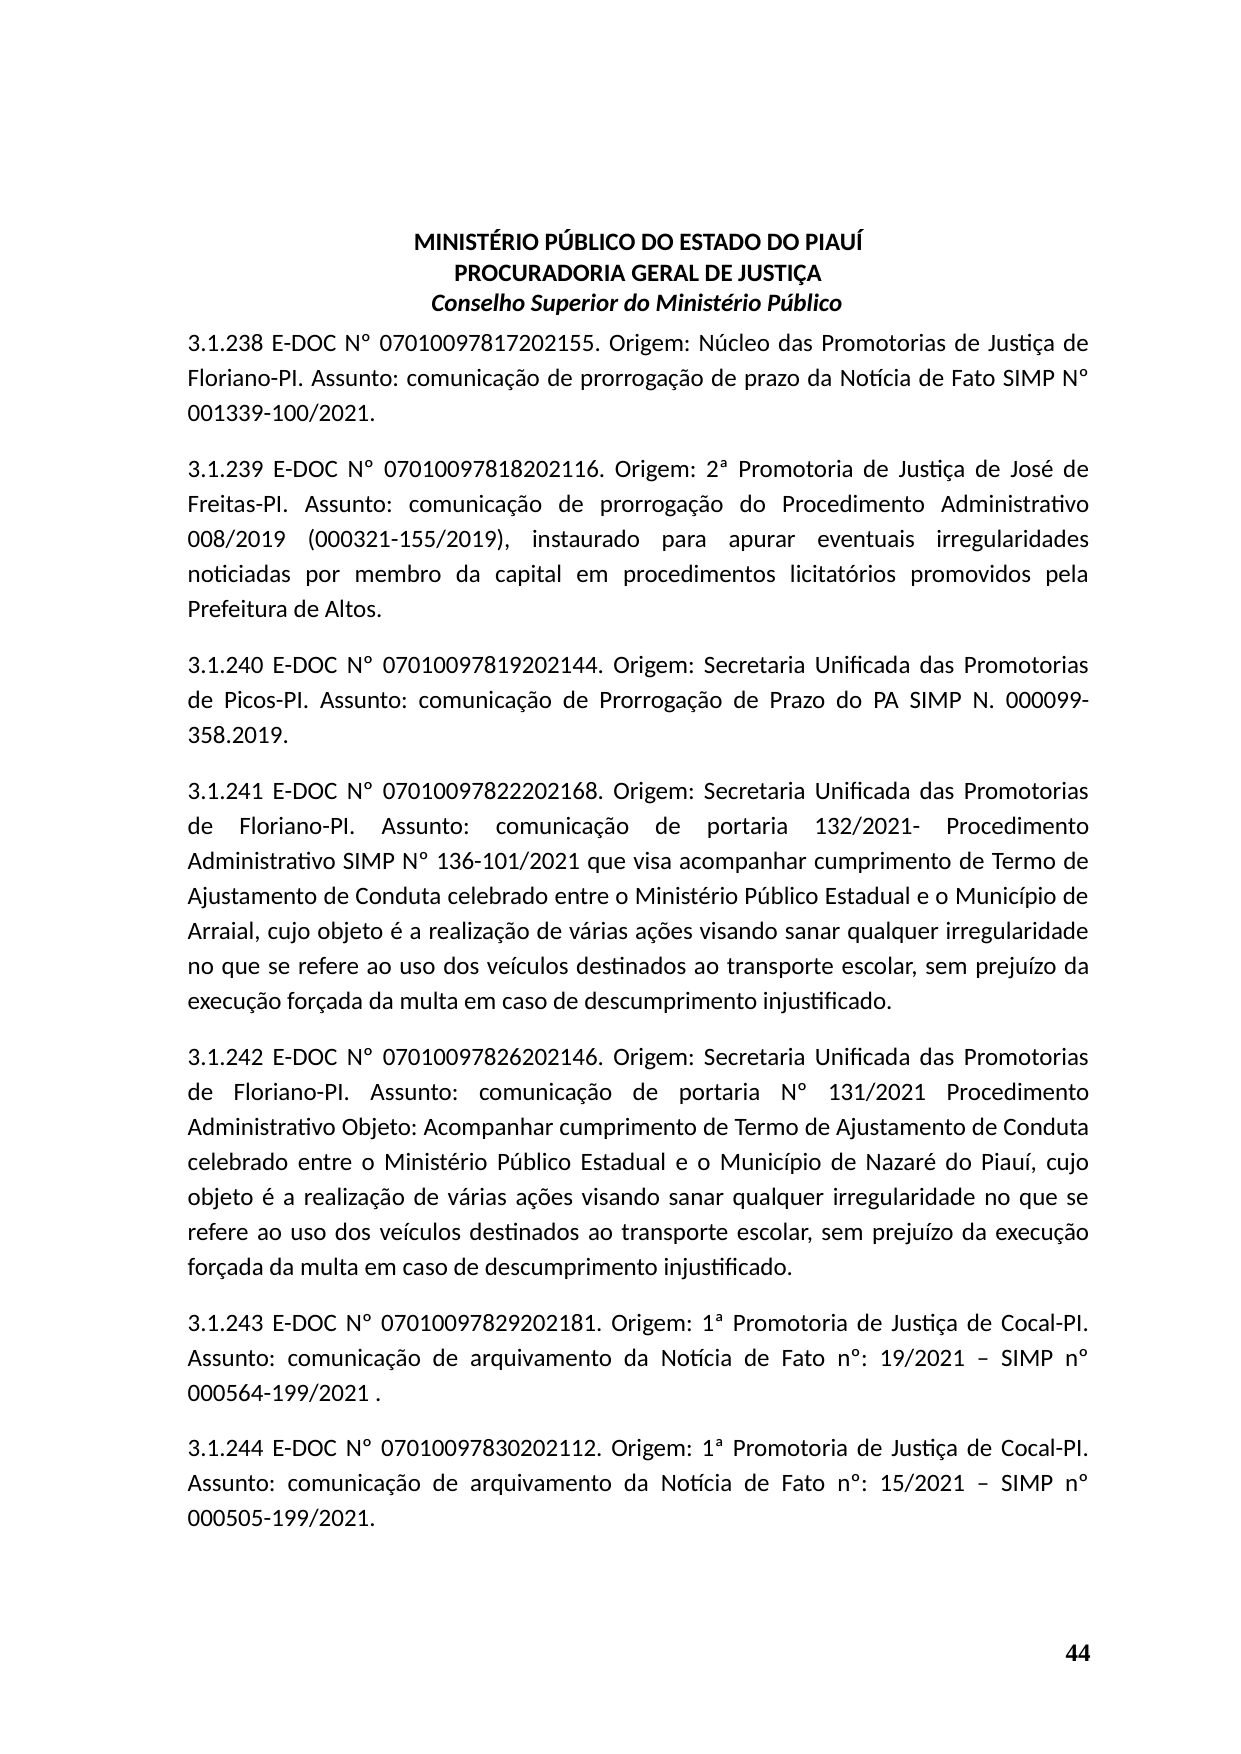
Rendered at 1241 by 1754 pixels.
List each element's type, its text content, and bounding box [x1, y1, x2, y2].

text 3.1.242 E-DOC Nº 07010097826202146. Origem: Secretaria Unificada das Promotorias de Floriano-PI. Assunto: comunicação de portaria Nº 131/2021 Procedimento Administrativo Objeto: Acompanhar cumprimento de Termo de Ajustamento de Conduta celebrado entre o Ministério Público Estadual e o Município de Nazaré do Piauí, cujo objeto é a realização de várias ações visando sanar qualquer irregularidade no que se refere ao uso dos veículos destinados ao transporte escolar, sem prejuízo da execução forçada da multa em caso de descumprimento injustificado. [187, 1041, 1090, 1281]
text 3.1.239 E-DOC Nº 07010097818202116. Origem: 2ª Promotoria de Justiça de José de Freitas-PI. Assunto: comunicação de prorrogação do Procedimento Administrativo 008/2019 (000321-155/2019), instaurado para apurar eventuais irregularidades noticiadas por membro da capital em procedimentos licitatórios promovidos pela Prefeitura de Altos. [187, 453, 1090, 624]
text 3.1.238 E-DOC Nº 07010097817202155. Origem: Núcleo das Promotorias de Justiça de Floriano-PI. Assunto: comunicação de prorrogação de prazo da Notícia de Fato SIMP Nº 001339-100/2021. [187, 327, 1090, 428]
text 3.1.240 E-DOC Nº 07010097819202144. Origem: Secretaria Unificada das Promotorias de Picos-PI. Assunto: comunicação de Prorrogação de Prazo do PA SIMP N. 000099-358.2019. [187, 649, 1090, 750]
text 3.1.244 E-DOC Nº 07010097830202112. Origem: 1ª Promotoria de Justiça de Cocal-PI. Assunto: comunicação de arquivamento da Notícia de Fato nº: 15/2021 – SIMP nº 000505-199/2021. [187, 1432, 1090, 1533]
text 3.1.243 E-DOC Nº 07010097829202181. Origem: 1ª Promotoria de Justiça de Cocal-PI. Assunto: comunicação de arquivamento da Notícia de Fato nº: 19/2021 – SIMP nº 000564-199/2021 . [187, 1307, 1090, 1407]
text 3.1.241 E-DOC Nº 07010097822202168. Origem: Secretaria Unificada das Promotorias de Floriano-PI. Assunto: comunicação de portaria 132/2021- Procedimento Administrativo SIMP Nº 136-101/2021 que visa acompanhar cumprimento de Termo de Ajustamento de Conduta celebrado entre o Ministério Público Estadual e o Município de Arraial, cujo objeto é a realização de várias ações visando sanar qualquer irregularidade no que se refere ao uso dos veículos destinados ao transporte escolar, sem prejuízo da execução forçada da multa em caso de descumprimento injustificado. [187, 775, 1090, 1016]
